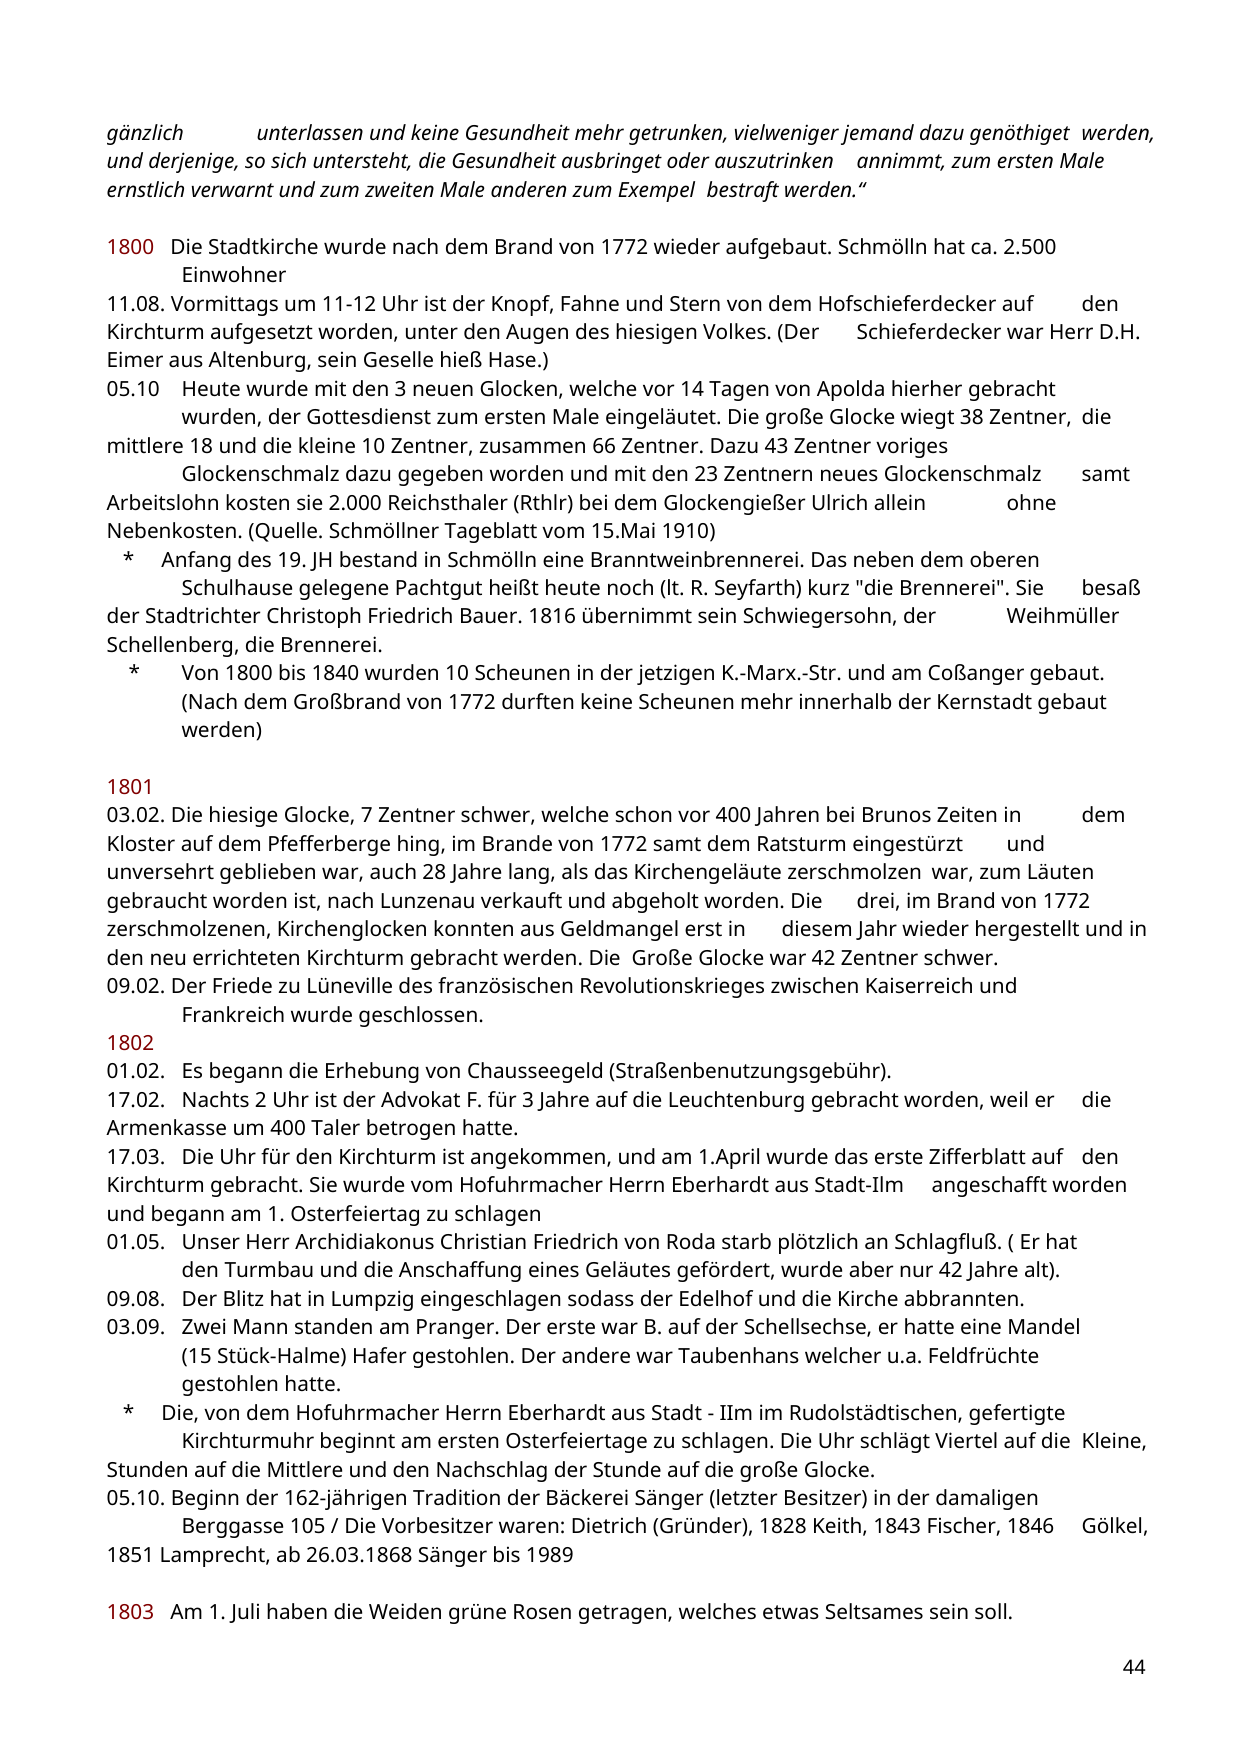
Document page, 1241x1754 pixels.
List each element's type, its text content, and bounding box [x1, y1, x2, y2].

text * Von 1800 bis 1840 wurden 10 Scheunen in der jetzigen K.-Marx.-Str. und am Coßanger gebaut. (Nach dem Großbrand von 1772 durften keine Scheunen mehr innerhalb der Kernstadt gebaut werden) [128, 658, 1157, 744]
text 09.02. Der Friede zu Lüneville des französischen Revolutionskrieges zwischen Kaiserreich und Frankreich wurde geschlossen. [106, 971, 1157, 1028]
text 1800 Die Stadtkirche wurde nach dem Brand von 1772 wieder aufgebaut. Schmölln hat ca. 2.500 Einwohner [106, 232, 1157, 289]
text 17.02. Nachts 2 Uhr ist der Advokat F. für 3 Jahre auf die Leuchtenburg gebracht worden, weil er die Armenkasse um 400 Taler betrogen hatte. [106, 1085, 1157, 1142]
text 03.09. Zwei Mann standen am Pranger. Der erste war B. auf der Schellsechse, er hatte eine Mandel (15 Stück-Halme) Hafer gestohlen. Der andere war Taubenhans welcher u.a. Feldfrüchte gestohlen hatte. [106, 1312, 1157, 1398]
text 05.10 Heute wurde mit den 3 neuen Glocken, welche vor 14 Tagen von Apolda hierher gebracht wurden, der Gottesdienst zum ersten Male eingeläutet. Die große Glocke wiegt 38 Zentner, die mittlere 18 und die kleine 10 Zentner, zusammen 66 Zentner. Dazu 43 Zentner voriges Glockenschmalz dazu gegeben worden und mit den 23 Zentnern neues Glockenschmalz samt Arbeitslohn kosten sie 2.000 Reichsthaler (Rthlr) bei dem Glockengießer Ulrich allein ohne Nebenkosten. (Quelle. Schmöllner Tageblatt vom 15.Mai 1910) [106, 374, 1157, 545]
text * Die, von dem Hofuhrmacher Herrn Eberhardt aus Stadt - IIm im Rudolstädtischen, gefertigte Kirchturmuhr beginnt am ersten Osterfeiertage zu schla­gen. Die Uhr schlägt Viertel auf die Kleine, Stunden auf die Mittlere und den Nachschlag der Stunde auf die große Glocke. [106, 1398, 1157, 1483]
text 1801 [106, 772, 1157, 801]
text 09.08. Der Blitz hat in Lumpzig eingeschlagen sodass der Edelhof und die Kirche abbrannten. [106, 1284, 1157, 1312]
text 03.02. Die hiesige Glocke, 7 Zentner schwer, welche schon vor 400 Jahren bei Brunos Zeiten in dem Kloster auf dem Pfefferberge hing, im Brande von 1772 samt dem Ratsturm eingestürzt und unversehrt geblieben war, auch 28 Jahre lang, als das Kirchengeläute zerschmolzen war, zum Läuten gebraucht worden ist, nach Lunzenau verkauft und abgeholt worden. Die drei, im Brand von 1772 zerschmolzenen, Kirchenglocken konnten aus Geldmangel erst in diesem Jahr wieder hergestellt und in den neu errichteten Kirchturm gebracht werden. Die Große Glocke war 42 Zentner schwer. [106, 801, 1157, 971]
text * Anfang des 19. JH bestand in Schmölln eine Branntweinbrennerei. Das neben dem oberen Schulhause gelegene Pachtgut heißt heute noch (lt. R. Seyfarth) kurz "die Brennerei". Sie besaß der Stadtrichter Christoph Friedrich Bauer. 1816 übernimmt sein Schwiegersohn, der Weih­müller Schellenberg, die Brennerei. [106, 545, 1157, 658]
text 17.03. Die Uhr für den Kirchturm ist angekommen, und am 1.April wurde das erste Zifferblatt auf den Kirchturm gebracht. Sie wurde vom Hofuhrmacher Herrn Eberhardt aus Stadt-Ilm angeschafft worden und begann am 1. Osterfeiertag zu schlagen [106, 1142, 1157, 1227]
text 01.05. Unser Herr Archidiakonus Christian Friedrich von Roda starb plötzlich an Schlagfluß. ( Er hat den Turmbau und die Anschaffung eines Geläutes gefördert, wurde aber nur 42 Jahre alt). [106, 1227, 1157, 1284]
text 1803 Am 1. Juli haben die Weiden grüne Rosen getragen, welches etwas Seltsames sein soll. [106, 1597, 1157, 1625]
text 05.10. Beginn der 162-jährigen Tradition der Bäckerei Sänger (letzter Besitzer) in der damaligen Berggasse 105 / Die Vorbesitzer waren: Dietrich (Gründer), 1828 Keith, 1843 Fischer, 1846 Gölkel, 1851 Lamprecht, ab 26.03.1868 Sänger bis 1989 [106, 1483, 1157, 1568]
text gänzlich unterlassen und keine Gesundheit mehr getrunken, vielweniger jemand dazu genöthiget werden, und derjenige, so sich untersteht, die Gesundheit ausbringet oder auszutrinken annimmt, zum ersten Male ernstlich verwarnt und zum zweiten Male anderen zum Exempel bestraft werden.“ [106, 118, 1157, 203]
text 11.08. Vormittags um 11-12 Uhr ist der Knopf, Fahne und Stern von dem Hofschieferdecker auf den Kirchturm aufgesetzt worden, unter den Augen des hiesigen Volkes. (Der Schieferdecker war Herr D.H. Eimer aus Altenburg, sein Geselle hieß Hase.) [106, 289, 1157, 374]
text 1802 [106, 1028, 1157, 1057]
text 01.02. Es begann die Erhebung von Chausseegeld (Straßenbenutzungsgebühr). [106, 1057, 1157, 1085]
